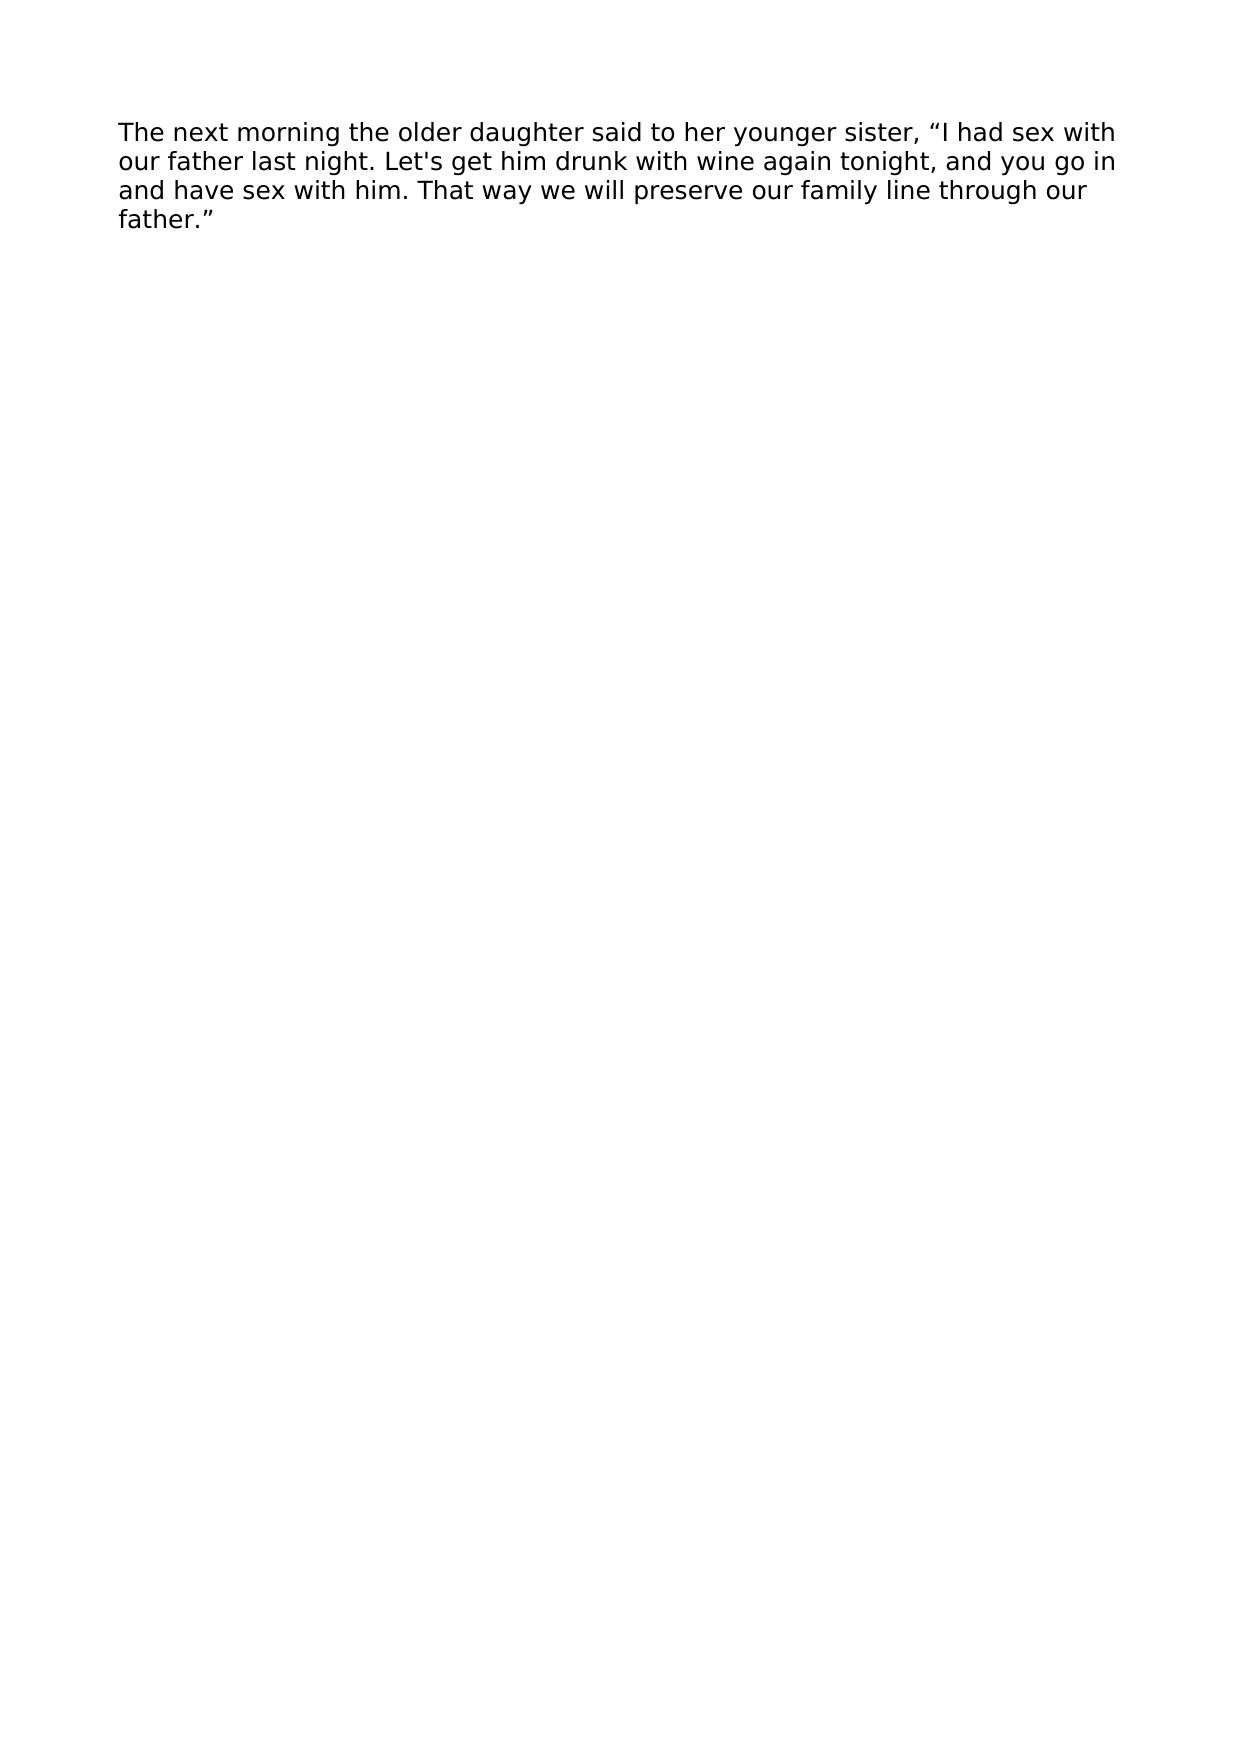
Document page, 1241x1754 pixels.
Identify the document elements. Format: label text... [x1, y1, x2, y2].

text The next morning the older daughter said to her younger sister, “I had sex with our father last night. Let's get him drunk with wine again tonight, and you go in and have sex with him. That way we will preserve our family line through our father.” [118, 118, 1122, 235]
